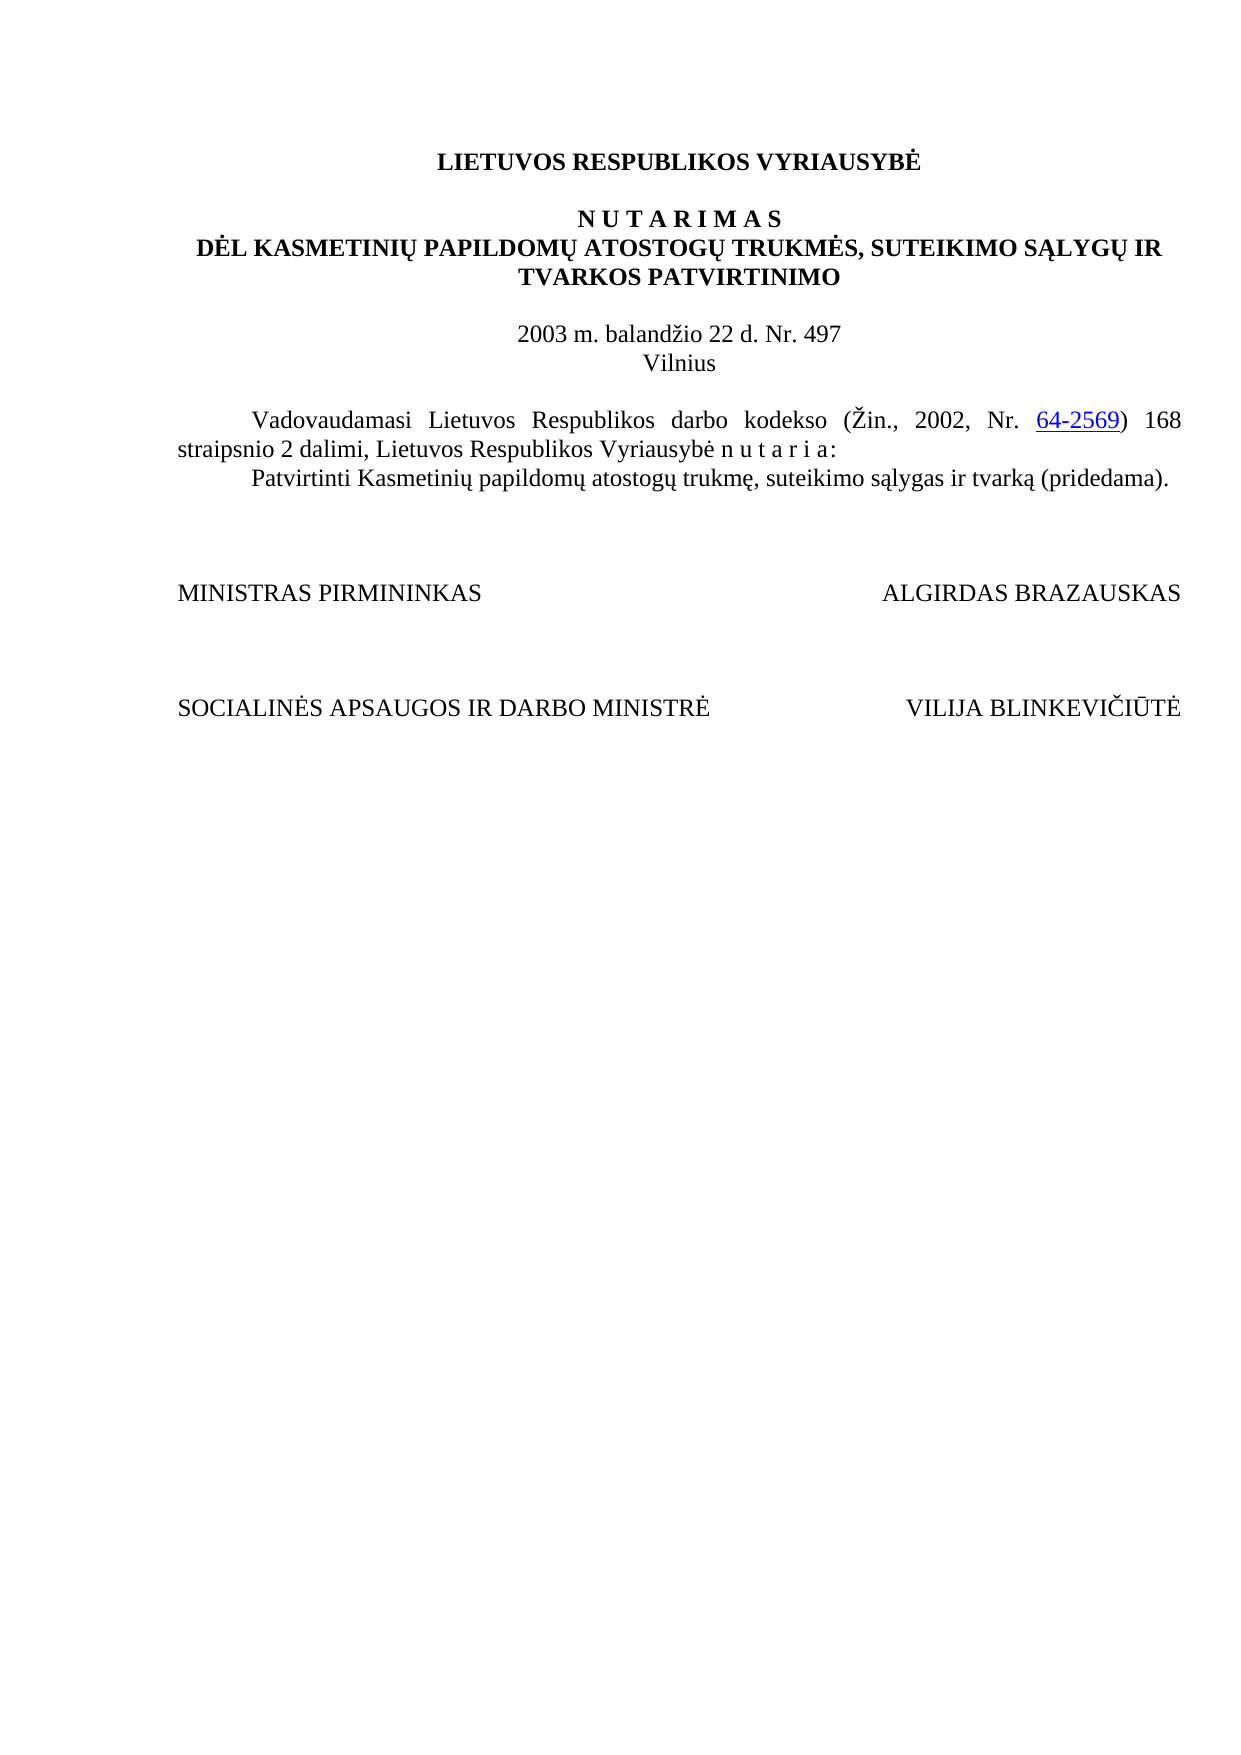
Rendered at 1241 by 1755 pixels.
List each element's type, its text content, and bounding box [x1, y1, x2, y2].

text SOCIALINĖS APSAUGOS IR DARBO MINISTRĖ VILIJA BLINKEVIČIŪTĖ [177, 693, 1181, 722]
text Vilnius [177, 348, 1181, 377]
text LIETUVOS RESPUBLIKOS VYRIAUSYBĖ [177, 147, 1181, 176]
text MINISTRAS PIRMININKAS ALGIRDAS BRAZAUSKAS [177, 578, 1181, 607]
text 2003 m. balandžio 22 d. Nr. 497 [177, 319, 1181, 348]
text N U T A R I M A S [177, 204, 1181, 233]
text Patvirtinti Kasmetinių papildomų atostogų trukmę, suteikimo sąlygas ir tvarką (pridedama). [177, 463, 1181, 492]
text DĖL KASMETINIŲ PAPILDOMŲ ATOSTOGŲ TRUKMĖS, SUTEIKIMO SĄLYGŲ IR TVARKOS PATVIRTINIMO [177, 233, 1181, 291]
text Vadovaudamasi Lietuvos Respublikos darbo kodekso (Žin., 2002, Nr. 64-2569) 168 straipsnio 2 dalimi, Lietuvos Respublikos Vyriausybė nutaria: [177, 406, 1181, 463]
